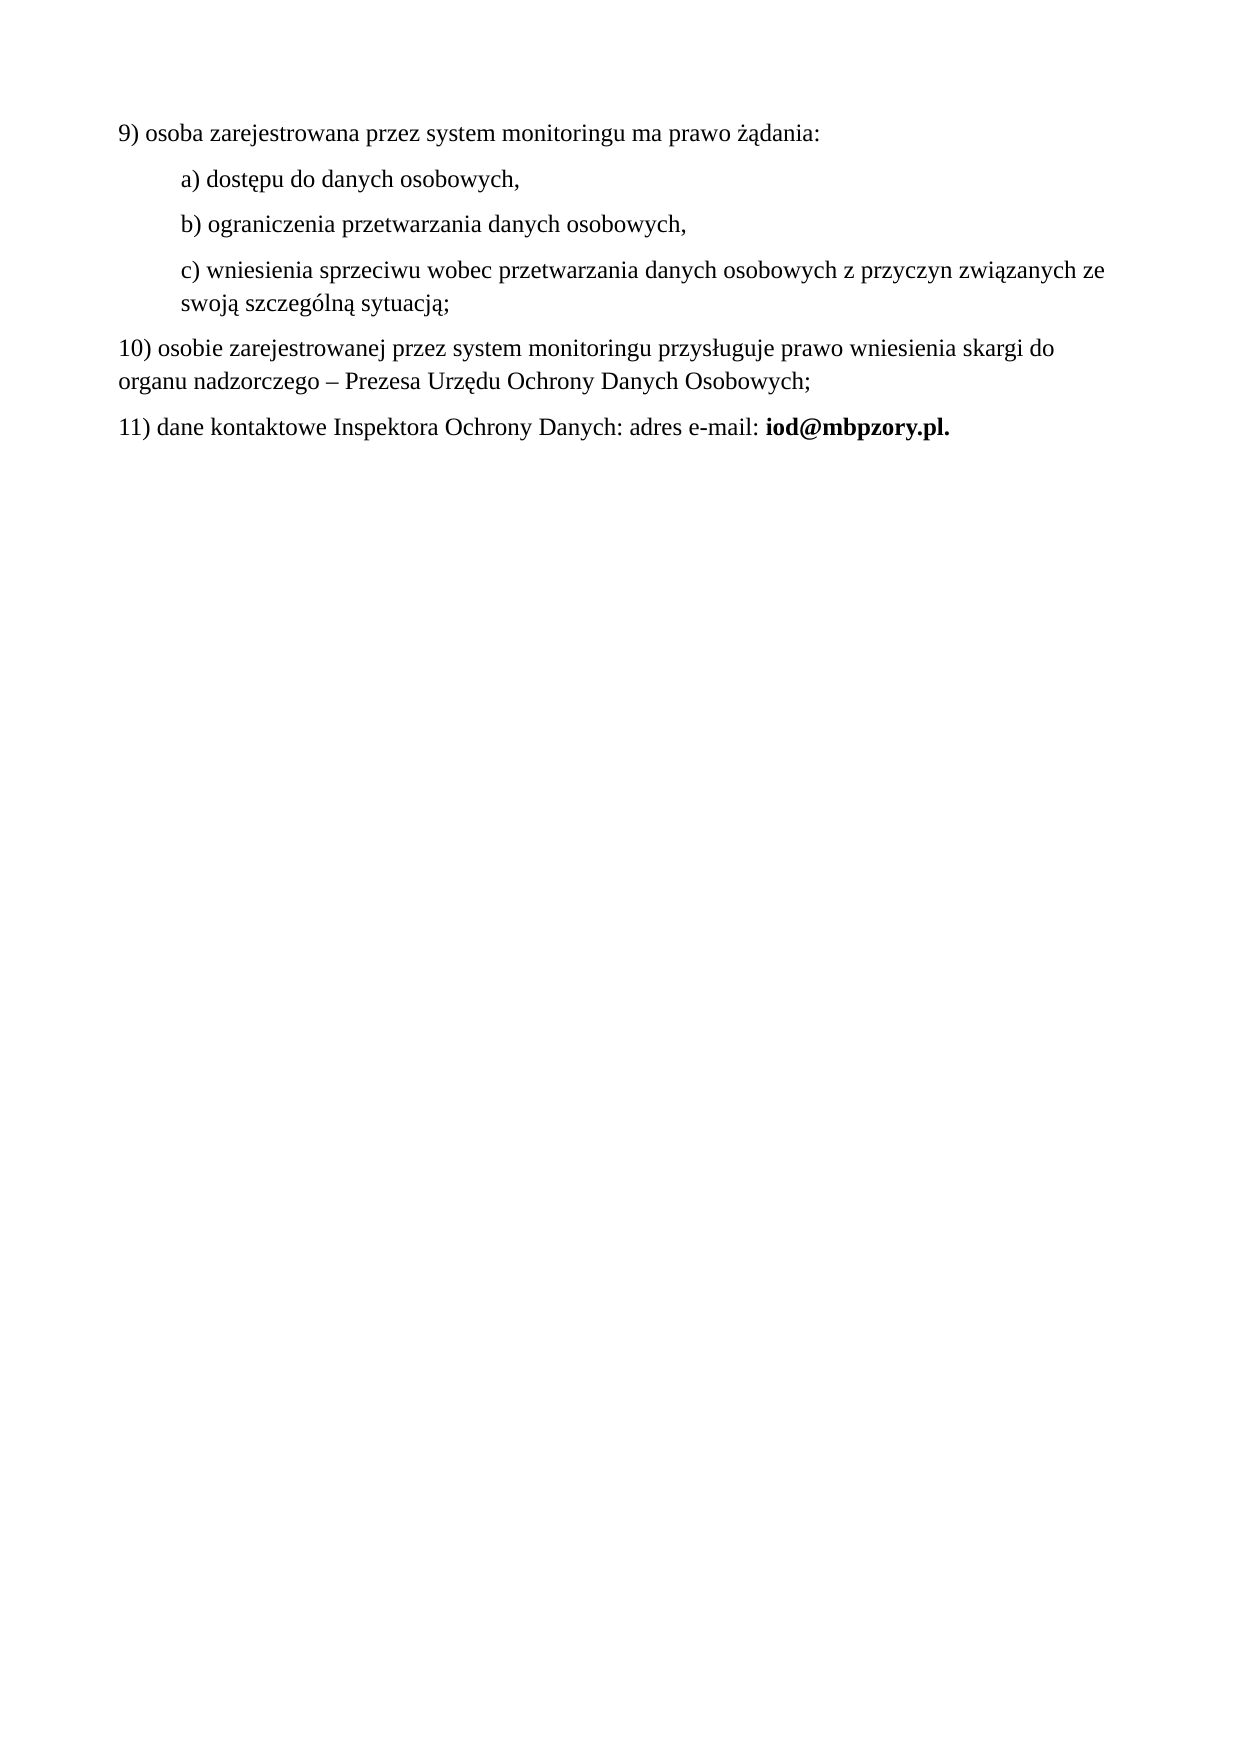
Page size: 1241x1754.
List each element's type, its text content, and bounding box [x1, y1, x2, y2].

text 10) osobie zarejestrowanej przez system monitoringu przysługuje prawo wniesienia skargi do organu nadzorczego – Prezesa Urzędu Ochrony Danych Osobowych; [118, 333, 1122, 395]
text 9) osoba zarejestrowana przez system monitoringu ma prawo żądania: [118, 118, 1122, 147]
text a) dostępu do danych osobowych, [181, 164, 1122, 192]
text 11) dane kontaktowe Inspektora Ochrony Danych: adres e-mail: iod@mbpzory.pl. [118, 412, 1122, 441]
text b) ograniczenia przetwarzania danych osobowych, [181, 209, 1122, 238]
text c) wniesienia sprzeciwu wobec przetwarzania danych osobowych z przyczyn związanych ze swoją szczególną sytuacją; [181, 255, 1122, 316]
